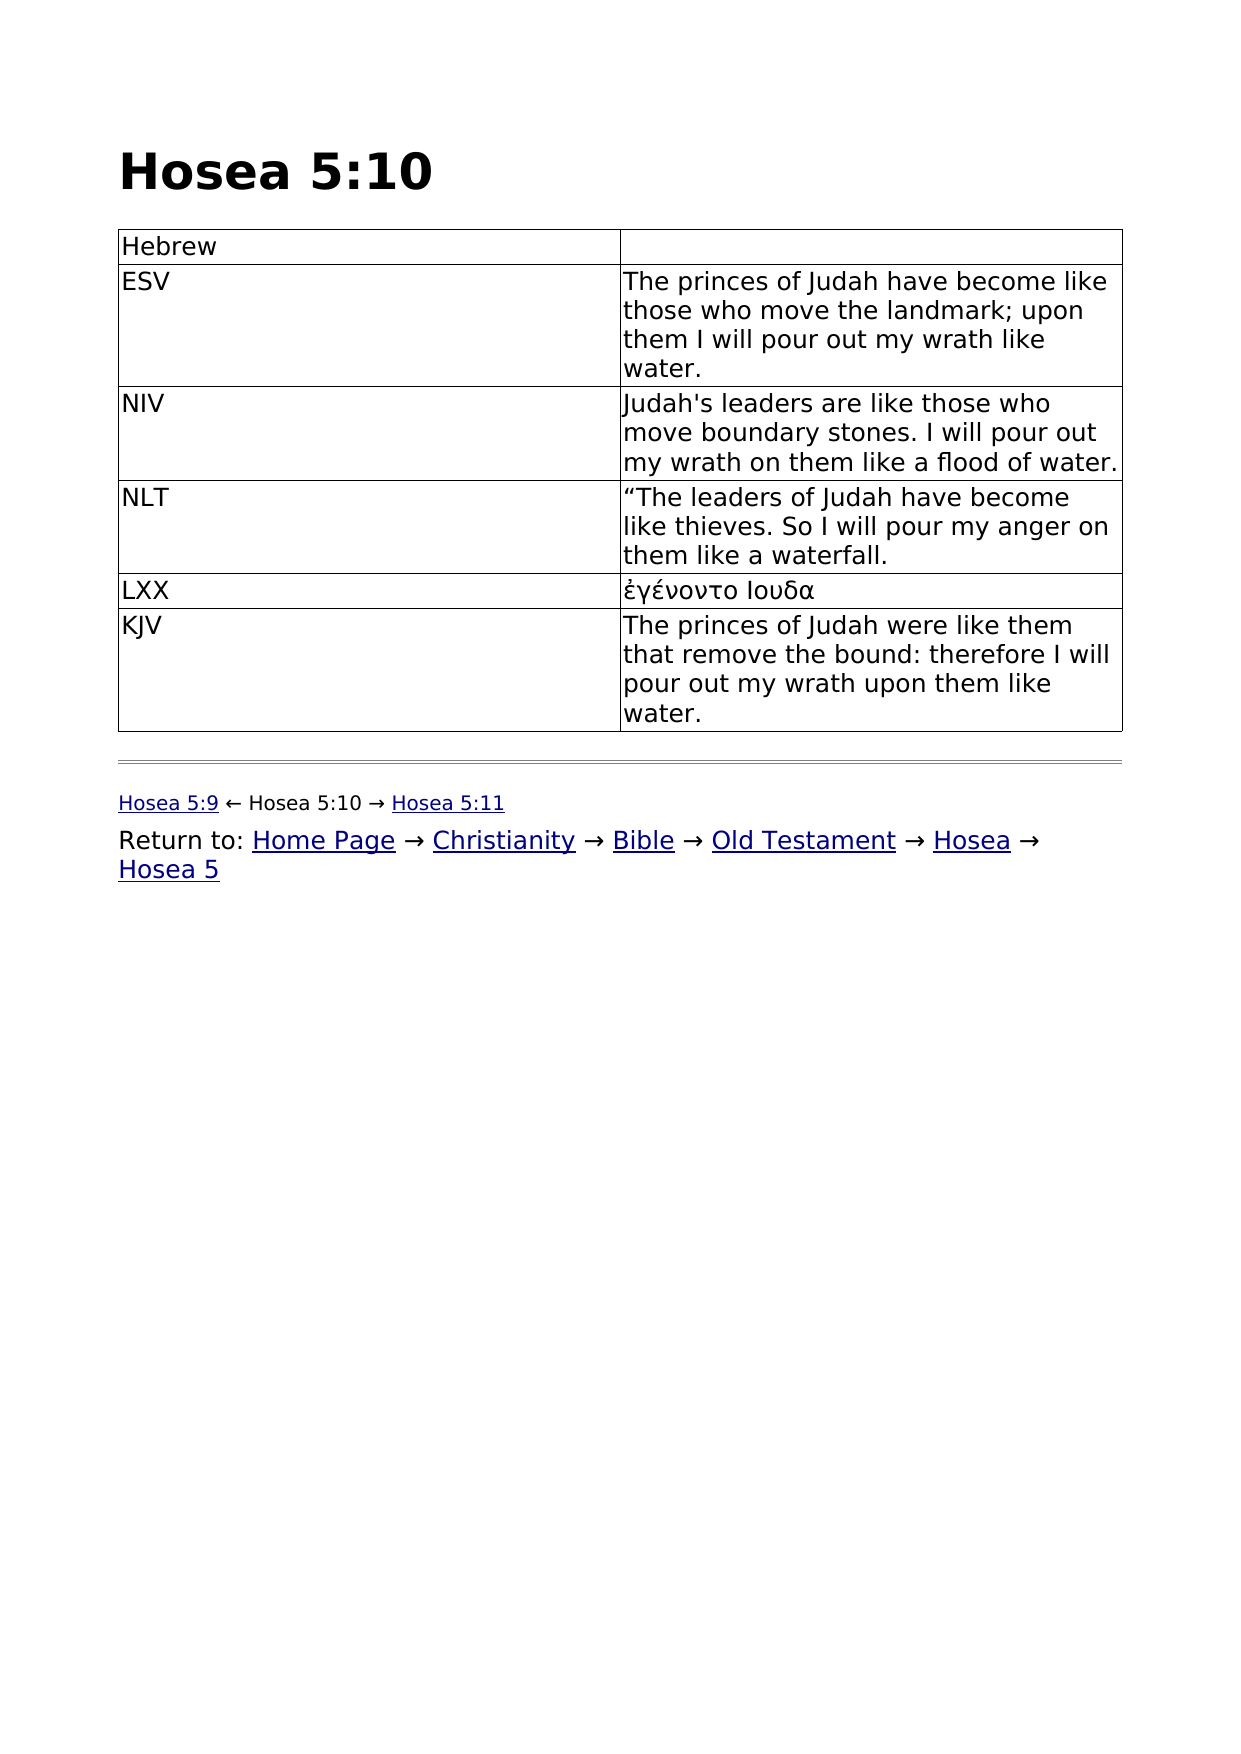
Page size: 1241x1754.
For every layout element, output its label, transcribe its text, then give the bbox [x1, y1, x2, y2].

table_cell ἐγένοντο Ιουδα [621, 574, 1122, 608]
subtitle Hosea 5:10 [118, 143, 1122, 201]
table_cell KJV [119, 609, 620, 731]
table_cell NLT [119, 481, 620, 573]
table_cell ESV [119, 265, 620, 386]
table_cell The princes of Judah have become like those who move the landmark; upon them I will pour out my wrath like water. [621, 265, 1122, 386]
table_cell Judah's leaders are like those who move boundary stones. I will pour out my wrath on them like a flood of water. [621, 387, 1122, 480]
text Return to: Home Page → Christianity → Bible → Old Testament → Hosea → Hosea 5 [118, 826, 1122, 884]
table_header Hebrew [119, 230, 620, 264]
table_cell NIV [119, 387, 620, 480]
table_cell The princes of Judah were like them that remove the bound: therefore I will pour out my wrath upon them like water. [621, 609, 1122, 731]
text Hosea 5:9 ← Hosea 5:10 → Hosea 5:11 [118, 792, 1122, 826]
table_cell LXX [119, 574, 620, 608]
table_cell “The leaders of Judah have become like thieves. So I will pour my anger on them like a waterfall. [621, 481, 1122, 573]
table_header [621, 230, 1122, 264]
